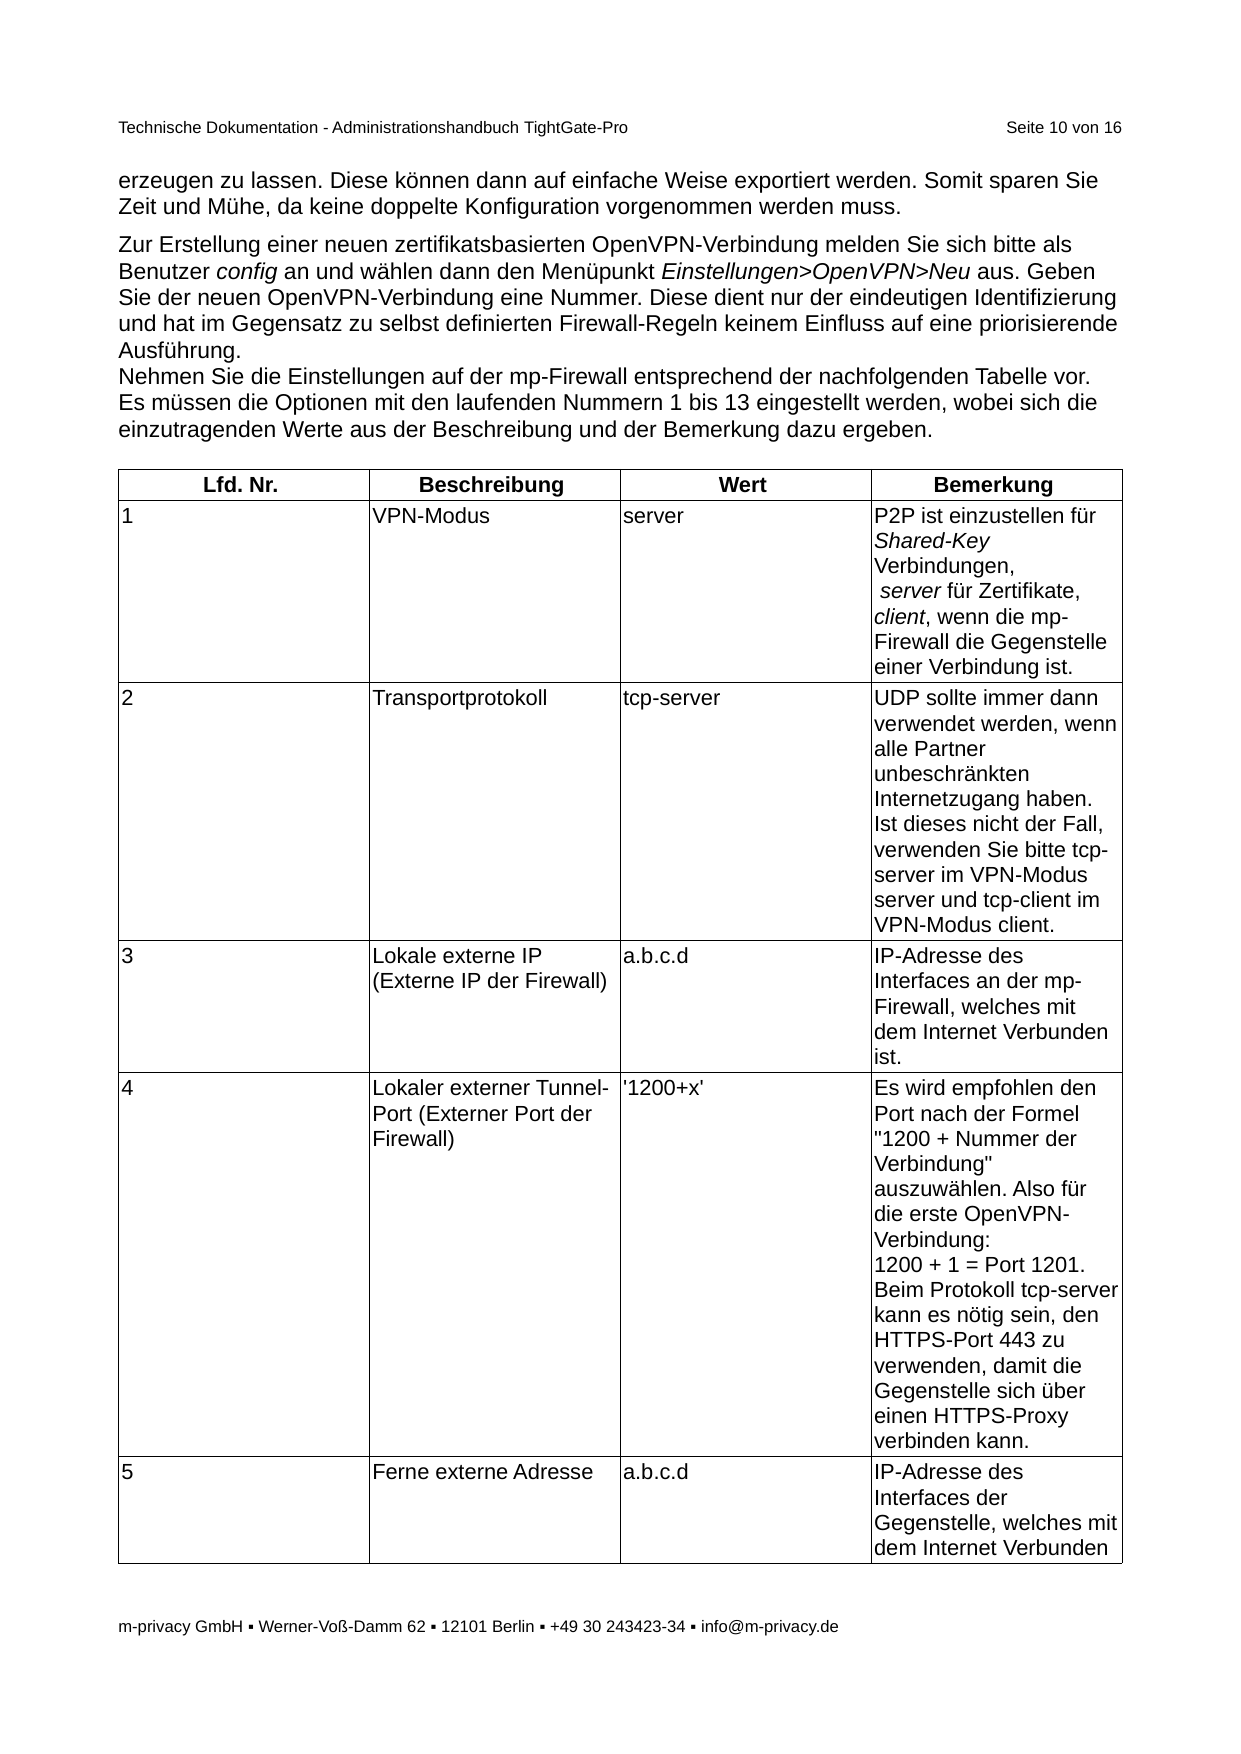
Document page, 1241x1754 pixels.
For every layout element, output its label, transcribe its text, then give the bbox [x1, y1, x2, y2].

table_cell P2P ist einzustellen für Shared-Key Verbindungen, server für Zertifikate, client, wenn die mp-Firewall die Gegenstelle einer Verbindung ist. [872, 501, 1122, 682]
table_cell '1200+x' [621, 1073, 871, 1456]
text erzeugen zu lassen. Diese können dann auf einfache Weise exportiert werden. Somit sparen Sie Zeit und Mühe, da keine doppelte Konfiguration vorgenommen werden muss. [118, 167, 1122, 219]
table_cell Lokaler externer Tunnel-Port (Externer Port der Firewall) [370, 1073, 620, 1456]
table_cell Es wird empfohlen den Port nach der Formel "1200 + Nummer der Verbindung" auszuwählen. Also für die erste OpenVPN-Verbindung: 1200 + 1 = Port 1201. Beim Protokoll tcp-server kann es nötig sein, den HTTPS-Port 443 zu verwenden, damit die Gegenstelle sich über einen HTTPS-Proxy verbinden kann. [872, 1073, 1122, 1456]
table_cell 1 [119, 501, 369, 682]
table_header Bemerkung [872, 470, 1122, 500]
table_cell Lokale externe IP (Externe IP der Firewall) [370, 941, 620, 1072]
table_cell tcp-server [621, 683, 871, 940]
table_cell a.b.c.d [621, 1457, 871, 1563]
table_cell Ferne externe Adresse [370, 1457, 620, 1563]
table_header Wert [621, 470, 871, 500]
table_cell IP-Adresse des Interfaces an der mp-Firewall, welches mit dem Internet Verbunden ist. [872, 941, 1122, 1072]
table_header Beschreibung [370, 470, 620, 500]
text Zur Erstellung einer neuen zertifikatsbasierten OpenVPN-Verbindung melden Sie sich bitte als Benutzer config an und wählen dann den Menüpunkt Einstellungen>OpenVPN>Neu aus. Geben Sie der neuen OpenVPN-Verbindung eine Nummer. Diese dient nur der eindeutigen Identifizierung und hat im Gegensatz zu selbst definierten Firewall-Regeln keinem Einfluss auf eine priorisierende Ausführung. Nehmen Sie die Einstellungen auf der mp-Firewall entsprechend der nachfolgenden Tabelle vor. Es müssen die Optionen mit den laufenden Nummern 1 bis 13 eingestellt werden, wobei sich die einzutragenden Werte aus der Beschreibung und der Bemerkung dazu ergeben. [118, 231, 1122, 442]
table_cell a.b.c.d [621, 941, 871, 1072]
table_cell VPN-Modus [370, 501, 620, 682]
table_cell 3 [119, 941, 369, 1072]
table_cell 4 [119, 1073, 369, 1456]
table_cell UDP sollte immer dann verwendet werden, wenn alle Partner unbeschränkten Internetzugang haben. Ist dieses nicht der Fall, verwenden Sie bitte tcp-server im VPN-Modus server und tcp-client im VPN-Modus client. [872, 683, 1122, 940]
table_cell 5 [119, 1457, 369, 1563]
table_cell Transportprotokoll [370, 683, 620, 940]
table_header Lfd. Nr. [119, 470, 369, 500]
table_cell IP-Adresse des Interfaces der Gegenstelle, welches mit dem Internet Verbunden [872, 1457, 1122, 1563]
table_cell server [621, 501, 871, 682]
table_cell 2 [119, 683, 369, 940]
